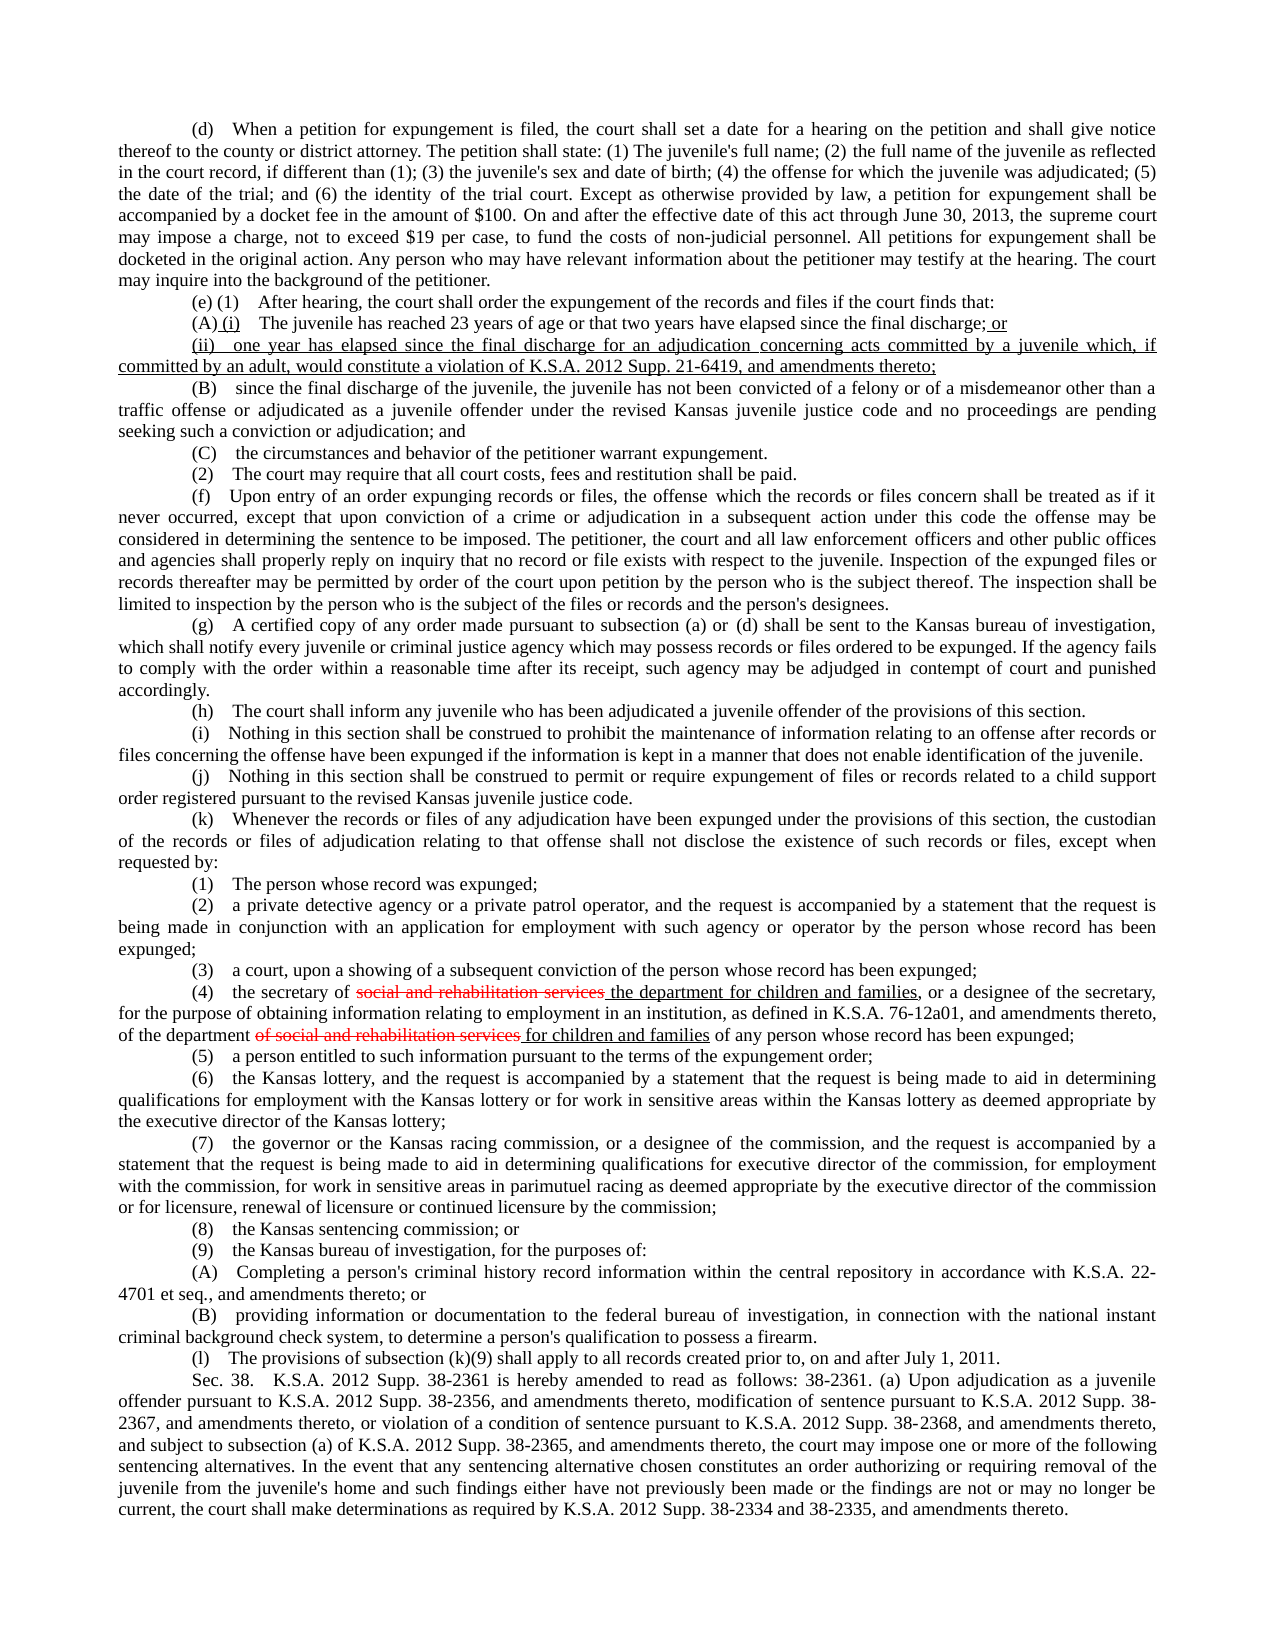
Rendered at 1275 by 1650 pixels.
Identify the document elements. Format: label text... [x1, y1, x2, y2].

text (C) the circumstances and behavior of the petitioner warrant expungement. [118, 442, 1157, 463]
text (ii) one year has elapsed since the final discharge for an adjudication concerning acts committed by a juvenile which, if committed by an adult, would constitute a violation of K.S.A. 2012 Supp. 21-6419, and amendments thereto; [118, 334, 1157, 377]
text (6) the Kansas lottery, and the request is accompanied by a statement that the request is being made to aid in determining qualifications for employment with the Kansas lottery or for work in sensitive areas within the Kansas lottery as deemed appropriate by the executive director of the Kansas lottery; [118, 1067, 1157, 1132]
text (j) Nothing in this section shall be construed to permit or require expungement of files or records related to a child support order registered pursuant to the revised Kansas juvenile justice code. [118, 765, 1157, 808]
text (g) A certified copy of any order made pursuant to subsection (a) or (d) shall be sent to the Kansas bureau of investigation, which shall notify every juvenile or criminal justice agency which may possess records or files ordered to be expunged. If the agency fails to comply with the order within a reasonable time after its receipt, such agency may be adjudged in contempt of court and punished accordingly. [118, 614, 1157, 700]
text (2) The court may require that all court costs, fees and restitution shall be paid. [118, 463, 1157, 485]
text (B) since the final discharge of the juvenile, the juvenile has not been convicted of a felony or of a misdemeanor other than a traffic offense or adjudicated as a juvenile offender under the revised Kansas juvenile justice code and no proceedings are pending seeking such a conviction or adjudication; and [118, 377, 1157, 442]
text (5) a person entitled to such information pursuant to the terms of the expungement order; [118, 1045, 1157, 1067]
text (A) Completing a person's criminal history record information within the central repository in accordance with K.S.A. 22-4701 et seq., and amendments thereto; or [118, 1261, 1157, 1304]
text (i) Nothing in this section shall be construed to prohibit the maintenance of information relating to an offense after records or files concerning the offense have been expunged if the information is kept in a manner that does not enable identification of the juvenile. [118, 722, 1157, 765]
text (2) a private detective agency or a private patrol operator, and the request is accompanied by a statement that the request is being made in conjunction with an application for employment with such agency or operator by the person whose record has been expunged; [118, 894, 1157, 959]
text (1) The person whose record was expunged; [118, 873, 1157, 894]
text Sec. 38. K.S.A. 2012 Supp. 38-2361 is hereby amended to read as follows: 38-2361. (a) Upon adjudication as a juvenile offender pursuant to K.S.A. 2012 Supp. 38-2356, and amendments thereto, modification of sentence pursuant to K.S.A. 2012 Supp. 38-2367, and amendments thereto, or violation of a condition of sentence pursuant to K.S.A. 2012 Supp. 38-2368, and amendments thereto, and subject to subsection (a) of K.S.A. 2012 Supp. 38-2365, and amendments thereto, the court may impose one or more of the following sentencing alternatives. In the event that any sentencing alternative chosen constitutes an order authorizing or requiring removal of the juvenile from the juvenile's home and such findings either have not previously been made or the findings are not or may no longer be current, the court shall make determinations as required by K.S.A. 2012 Supp. 38-2334 and 38-2335, and amendments thereto. [118, 1369, 1157, 1520]
text (4) the secretary of social and rehabilitation services the department for children and families, or a designee of the secretary, for the purpose of obtaining information relating to employment in an institution, as defined in K.S.A. 76-12a01, and amendments thereto, of the department of social and rehabilitation services for children and families of any person whose record has been expunged; [118, 981, 1157, 1045]
text (k) Whenever the records or files of any adjudication have been expunged under the provisions of this section, the custodian of the records or files of adjudication relating to that offense shall not disclose the existence of such records or files, except when requested by: [118, 808, 1157, 873]
text (9) the Kansas bureau of investigation, for the purposes of: [118, 1239, 1157, 1261]
text (e) (1) After hearing, the court shall order the expungement of the records and files if the court finds that: [118, 291, 1157, 312]
text (A) (i) The juvenile has reached 23 years of age or that two years have elapsed since the final discharge; or [118, 312, 1157, 334]
text (7) the governor or the Kansas racing commission, or a designee of the commission, and the request is accompanied by a statement that the request is being made to aid in determining qualifications for executive director of the commission, for employment with the commission, for work in sensitive areas in parimutuel racing as deemed appropriate by the executive director of the commission or for licensure, renewal of licensure or continued licensure by the commission; [118, 1132, 1157, 1218]
text (d) When a petition for expungement is filed, the court shall set a date for a hearing on the petition and shall give notice thereof to the county or district attorney. The petition shall state: (1) The juvenile's full name; (2) the full name of the juvenile as reflected in the court record, if different than (1); (3) the juvenile's sex and date of birth; (4) the offense for which the juvenile was adjudicated; (5) the date of the trial; and (6) the identity of the trial court. Except as otherwise provided by law, a petition for expungement shall be accompanied by a docket fee in the amount of $100. On and after the effective date of this act through June 30, 2013, the supreme court may impose a charge, not to exceed $19 per case, to fund the costs of non-judicial personnel. All petitions for expungement shall be docketed in the original action. Any person who may have relevant information about the petitioner may testify at the hearing. The court may inquire into the background of the petitioner. [118, 118, 1157, 291]
text (8) the Kansas sentencing commission; or [118, 1218, 1157, 1239]
text (B) providing information or documentation to the federal bureau of investigation, in connection with the national instant criminal background check system, to determine a person's qualification to possess a firearm. [118, 1304, 1157, 1347]
text (h) The court shall inform any juvenile who has been adjudicated a juvenile offender of the provisions of this section. [118, 700, 1157, 722]
text (f) Upon entry of an order expunging records or files, the offense which the records or files concern shall be treated as if it never occurred, except that upon conviction of a crime or adjudication in a subsequent action under this code the offense may be considered in determining the sentence to be imposed. The petitioner, the court and all law enforcement officers and other public offices and agencies shall properly reply on inquiry that no record or file exists with respect to the juvenile. Inspection of the expunged files or records thereafter may be permitted by order of the court upon petition by the person who is the subject thereof. The inspection shall be limited to inspection by the person who is the subject of the files or records and the person's designees. [118, 485, 1157, 614]
text (l) The provisions of subsection (k)(9) shall apply to all records created prior to, on and after July 1, 2011. [118, 1347, 1157, 1369]
text (3) a court, upon a showing of a subsequent conviction of the person whose record has been expunged; [118, 959, 1157, 981]
